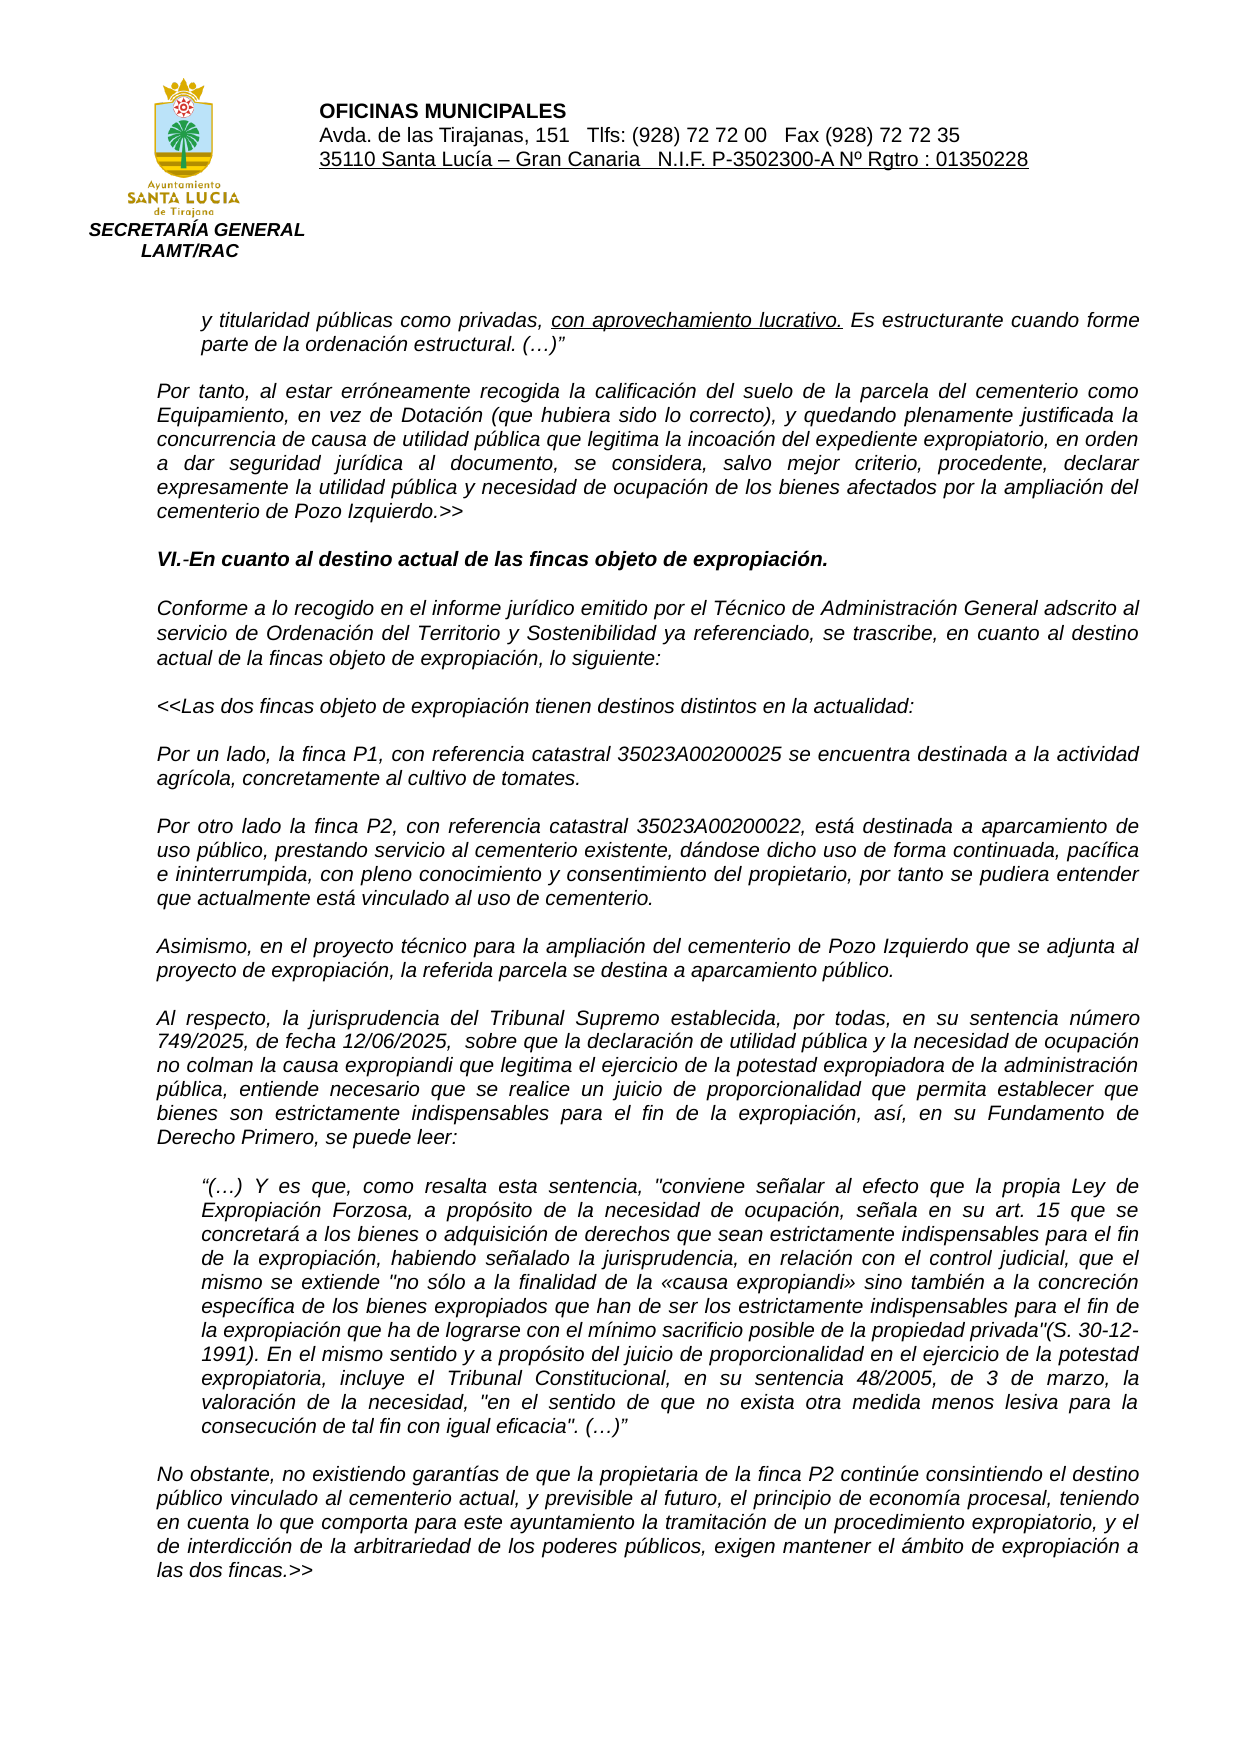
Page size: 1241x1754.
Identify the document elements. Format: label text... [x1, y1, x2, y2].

text No obstante, no existiendo garantías de que la propietaria de la finca P2 continúe consintiendo el destino público vinculado al cementerio actual, y previsible al futuro, el principio de economía procesal, teniendo en cuenta lo que comporta para este ayuntamiento la tramitación de un procedimiento expropiatorio, y el de interdicción de la arbitrariedad de los poderes públicos, exigen mantener el ámbito de expropiación a las dos fincas.>> [157, 1462, 1140, 1581]
text Conforme a lo recogido en el informe jurídico emitido por el Técnico de Administración General adscrito al servicio de Ordenación del Territorio y Sostenibilidad ya referenciado, se trascribe, en cuanto al destino actual de la fincas objeto de expropiación, lo siguiente: [157, 595, 1140, 670]
text <<Las dos fincas objeto de expropiación tienen destinos distintos en la actualidad: [157, 694, 1140, 718]
text Por tanto, al estar erróneamente recogida la calificación del suelo de la parcela del cementerio como Equipamiento, en vez de Dotación (que hubiera sido lo correcto), y quedando plenamente justificada la concurrencia de causa de utilidad pública que legitima la incoación del expediente expropiatorio, en orden a dar seguridad jurídica al documento, se considera, salvo mejor criterio, procedente, declarar expresamente la utilidad pública y necesidad de ocupación de los bienes afectados por la ampliación del cementerio de Pozo Izquierdo.>> [157, 379, 1140, 523]
text y titularidad públicas como privadas, con aprovechamiento lucrativo. Es estructurante cuando forme parte de la ordenación estructural. (…)” [201, 307, 1140, 355]
text Por un lado, la finca P1, con referencia catastral 35023A00200025 se encuentra destinada a la actividad agrícola, concretamente al cultivo de tomates. [157, 742, 1140, 790]
text Asimismo, en el proyecto técnico para la ampliación del cementerio de Pozo Izquierdo que se adjunta al proyecto de expropiación, la referida parcela se destina a aparcamiento público. [157, 933, 1140, 981]
text Por otro lado la finca P2, con referencia catastral 35023A00200022, está destinada a aparcamiento de uso público, prestando servicio al cementerio existente, dándose dicho uso de forma continuada, pacífica e ininterrumpida, con pleno conocimiento y consentimiento del propietario, por tanto se pudiera entender que actualmente está vinculado al uso de cementerio. [157, 814, 1140, 909]
text VI.-En cuanto al destino actual de las fincas objeto de expropiación. [157, 547, 1140, 571]
text Al respecto, la jurisprudencia del Tribunal Supremo establecida, por todas, en su sentencia número 749/2025, de fecha 12/06/2025, sobre que la declaración de utilidad pública y la necesidad de ocupación no colman la causa expropiandi que legitima el ejercicio de la potestad expropiadora de la administración pública, entiende necesario que se realice un juicio de proporcionalidad que permita establecer que bienes son estrictamente indispensables para el fin de la expropiación, así, en su Fundamento de Derecho Primero, se puede leer: [157, 1005, 1140, 1149]
text “(…) Y es que, como resalta esta sentencia, "conviene señalar al efecto que la propia Ley de Expropiación Forzosa, a propósito de la necesidad de ocupación, señala en su art. 15 que se concretará a los bienes o adquisición de derechos que sean estrictamente indispensables para el fin de la expropiación, habiendo señalado la jurisprudencia, en relación con el control judicial, que el mismo se extiende "no sólo a la finalidad de la «causa expropiandi» sino también a la concreción específica de los bienes expropiados que han de ser los estrictamente indispensables para el fin de la expropiación que ha de lograrse con el mínimo sacrificio posible de la propiedad privada"(S. 30-12-1991). En el mismo sentido y a propósito del juicio de proporcionalidad en el ejercicio de la potestad expropiatoria, incluye el Tribunal Constitucional, en su sentencia 48/2005, de 3 de marzo, la valoración de la necesidad, "en el sentido de que no exista otra medida menos lesiva para la consecución de tal fin con igual eficacia". (…)” [201, 1174, 1140, 1438]
